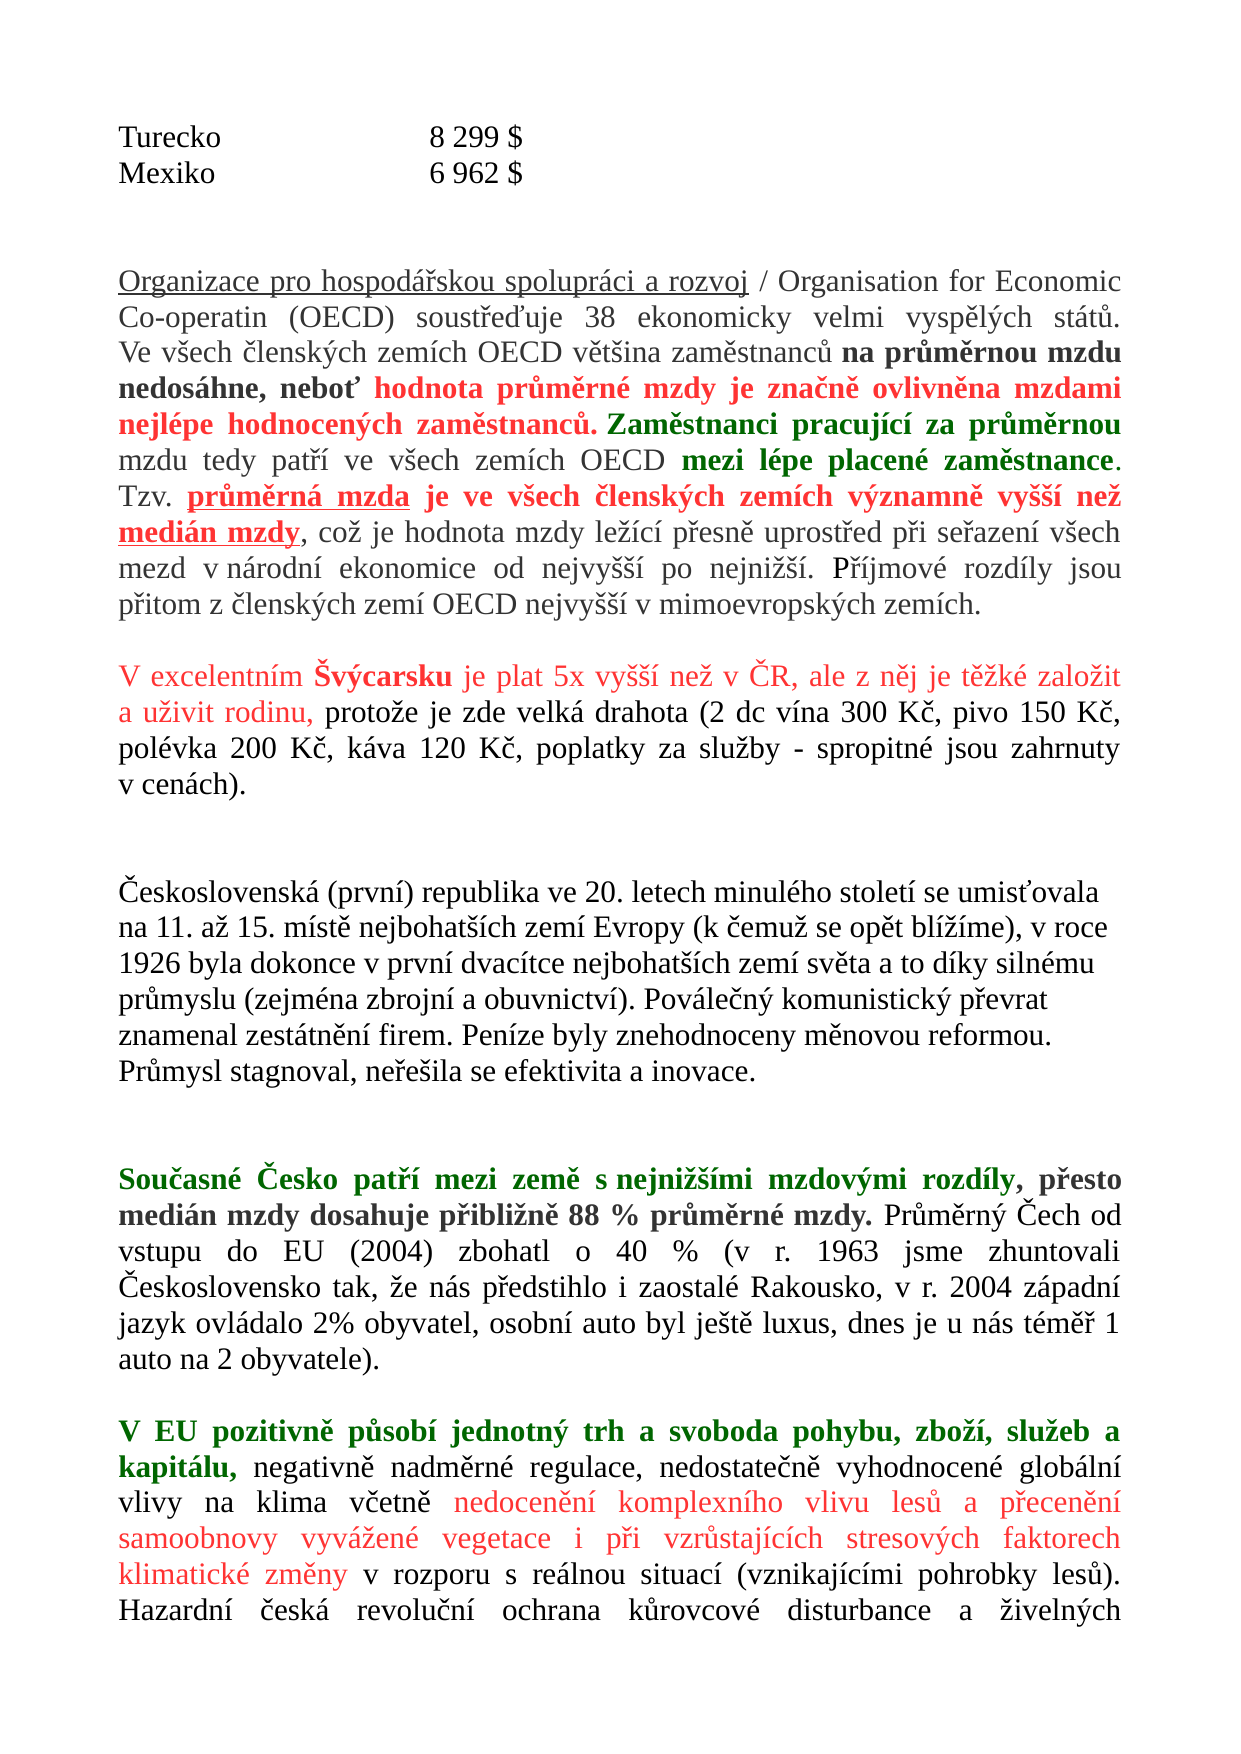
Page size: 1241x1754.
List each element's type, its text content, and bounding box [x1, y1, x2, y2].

text V excelentním Švýcarsku je plat 5x vyšší než v ČR, ale z něj je těžké založit a uživit rodinu, protože je zde velká drahota (2 dc vína 300 Kč, pivo 150 Kč, polévka 200 Kč, káva 120 Kč, poplatky za služby - spropitné jsou zahrnuty v cenách). [118, 657, 1122, 801]
text Turecko 8 299 $ [118, 118, 1122, 154]
text Mexiko 6 962 $ [118, 154, 1122, 190]
text V EU pozitivně působí jednotný trh a svoboda pohybu, zboží, služeb a kapitálu, negativně nadměrné regulace, nedostatečně vyhodnocené globální vlivy na klima včetně nedocenění komplexního vlivu lesů a přecenění samoobnovy vyvážené vegetace i při vzrůstajících stresových faktorech klimatické změny v rozporu s reálnou situací (vznikajícími pohrobky lesů). Hazardní česká revoluční ochrana kůrovcové disturbance a živelných [118, 1412, 1122, 1627]
text Československá (první) republika ve 20. letech minulého století se umisťovala na 11. až 15. místě nejbohatších zemí Evropy (k čemuž se opět blížíme), v roce 1926 byla dokonce v první dvacítce nejbohatších zemí světa a to díky silnému průmyslu (zejména zbrojní a obuvnictví). Poválečný komunistický převrat znamenal zestátnění firem. Peníze byly znehodnoceny měnovou reformou. Průmysl stagnoval, neřešila se efektivita a inovace. [118, 873, 1122, 1088]
text Současné Česko patří mezi země s nejnižšími mzdovými rozdíly, přesto medián mzdy dosahuje přibližně 88 % průměrné mzdy. Průměrný Čech od vstupu do EU (2004) zbohatl o 40 % (v r. 1963 jsme zhuntovali Československo tak, že nás předstihlo i zaostalé Rakousko, v r. 2004 západní jazyk ovládalo 2% obyvatel, osobní auto byl ještě luxus, dnes je u nás téměř 1 auto na 2 obyvatele). [118, 1160, 1122, 1376]
text Organizace pro hospodářskou spolupráci a rozvoj / Organisation for Economic Co-operatin (OECD) soustřeďuje 38 ekonomicky velmi vyspělých států. Ve všech členských zemích OECD většina zaměstnanců na průměrnou mzdu nedosáhne, neboť hodnota průměrné mzdy je značně ovlivněna mzdami nejlépe hodnocených zaměstnanců. Zaměstnanci pracující za průměrnou mzdu tedy patří ve všech zemích OECD mezi lépe placené zaměstnance. Tzv. průměrná mzda je ve všech členských zemích významně vyšší než medián mzdy, což je hodnota mzdy ležící přesně uprostřed při seřazení všech mezd v národní ekonomice od nejvyšší po nejnižší. Příjmové rozdíly jsou přitom z členských zemí OECD nejvyšší v mimoevropských zemích. [118, 262, 1122, 621]
